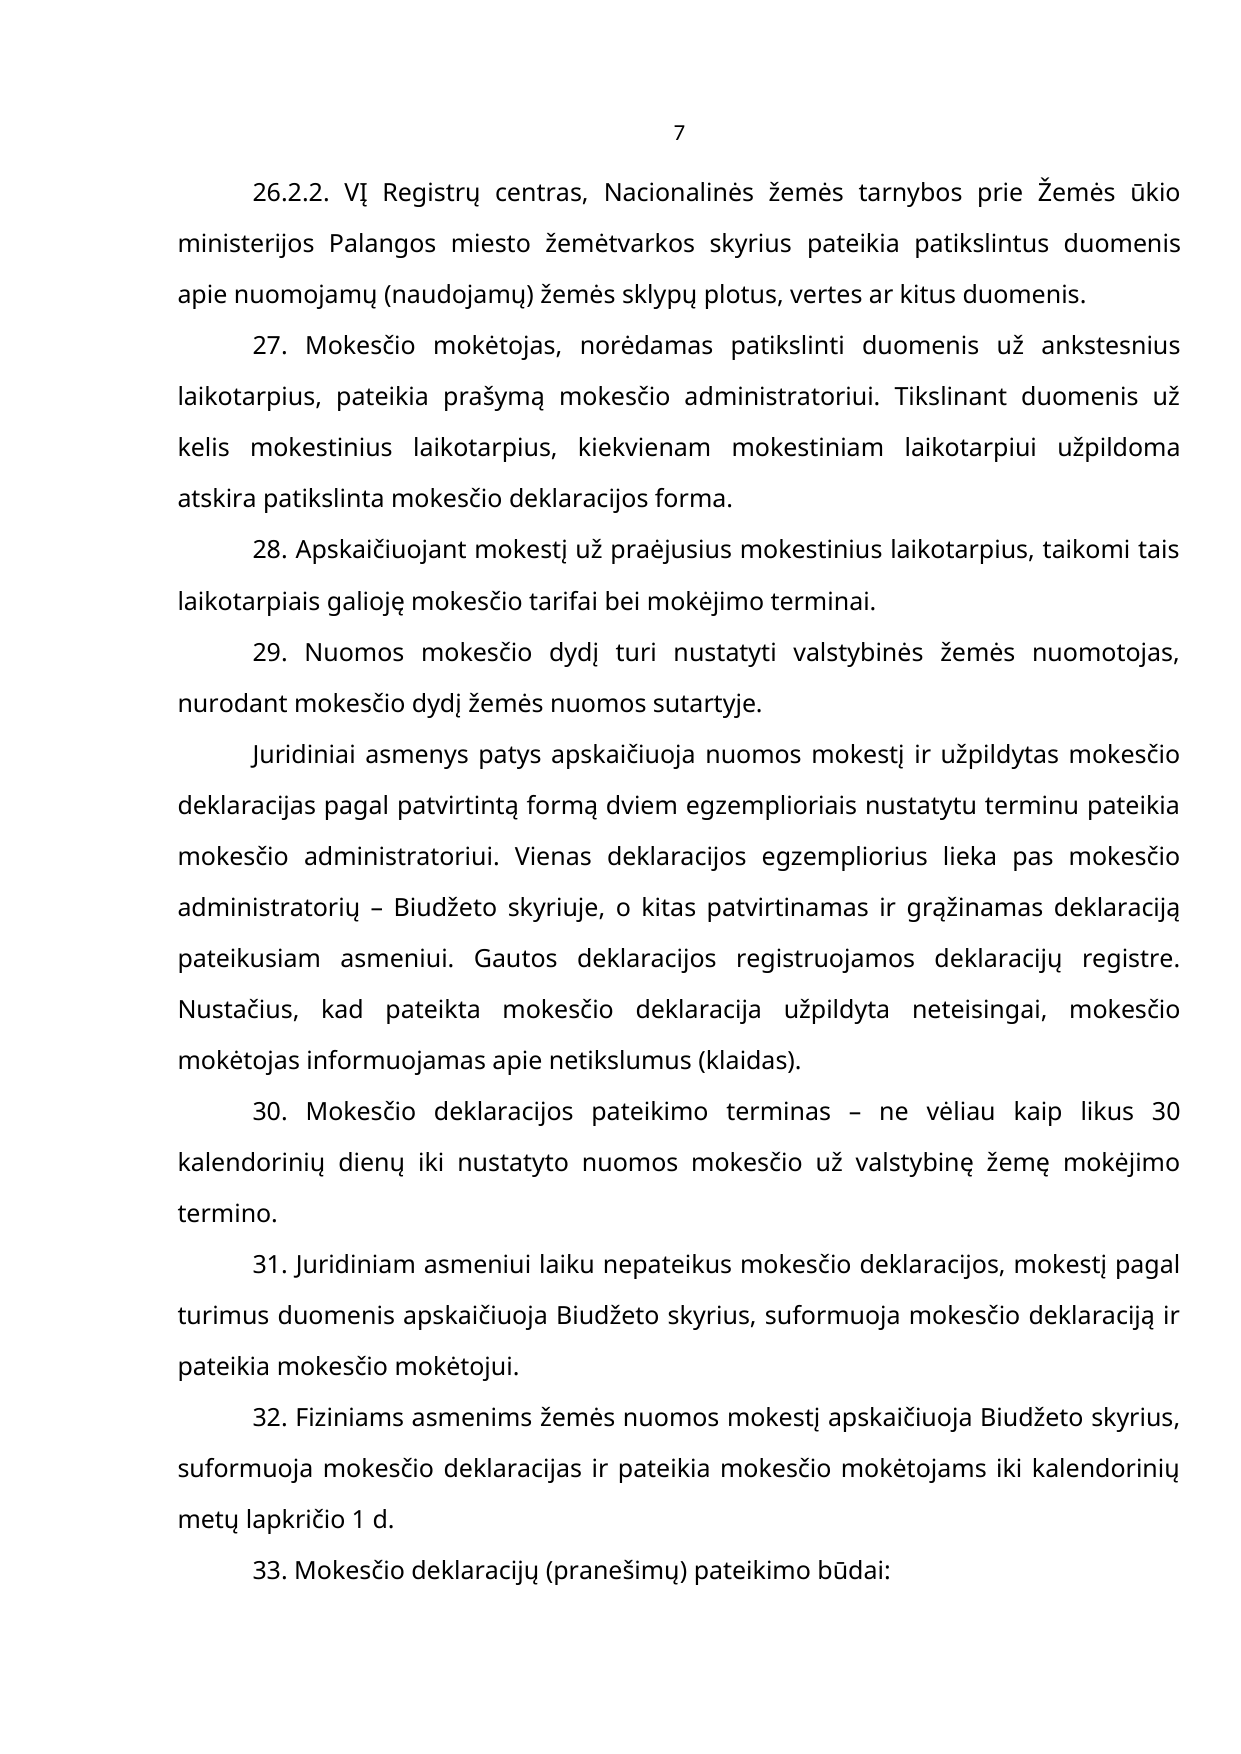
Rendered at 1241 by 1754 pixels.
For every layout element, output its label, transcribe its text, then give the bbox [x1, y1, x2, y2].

text 30. Mokesčio deklaracijos pateikimo terminas – ne vėliau kaip likus 30 kalendorinių dienų iki nustatyto nuomos mokesčio už valstybinę žemę mokėjimo termino. [177, 1094, 1181, 1230]
text 32. Fiziniams asmenims žemės nuomos mokestį apskaičiuoja Biudžeto skyrius, suformuoja mokesčio deklaracijas ir pateikia mokesčio mokėtojams iki kalendorinių metų lapkričio 1 d. [177, 1400, 1181, 1536]
text 31. Juridiniam asmeniui laiku nepateikus mokesčio deklaracijos, mokestį pagal turimus duomenis apskaičiuoja Biudžeto skyrius, suformuoja mokesčio deklaraciją ir pateikia mokesčio mokėtojui. [177, 1247, 1181, 1383]
text 27. Mokesčio mokėtojas, norėdamas patikslinti duomenis už ankstesnius laikotarpius, pateikia prašymą mokesčio administratoriui. Tikslinant duomenis už kelis mokestinius laikotarpius, kiekvienam mokestiniam laikotarpiui užpildoma atskira patikslinta mokesčio deklaracijos forma. [177, 328, 1181, 515]
text 29. Nuomos mokesčio dydį turi nustatyti valstybinės žemės nuomotojas, nurodant mokesčio dydį žemės nuomos sutartyje. [177, 634, 1181, 719]
text 28. Apskaičiuojant mokestį už praėjusius mokestinius laikotarpius, taikomi tais laikotarpiais galioję mokesčio tarifai bei mokėjimo terminai. [177, 532, 1181, 617]
text Juridiniai asmenys patys apskaičiuoja nuomos mokestį ir užpildytas mokesčio deklaracijas pagal patvirtintą formą dviem egzemplioriais nustatytu terminu pateikia mokesčio administratoriui. Vienas deklaracijos egzempliorius lieka pas mokesčio administratorių – Biudžeto skyriuje, o kitas patvirtinamas ir grąžinamas deklaraciją pateikusiam asmeniui. Gautos deklaracijos registruojamos deklaracijų registre. Nustačius, kad pateikta mokesčio deklaracija užpildyta neteisingai, mokesčio mokėtojas informuojamas apie netikslumus (klaidas). [177, 736, 1181, 1077]
text 33. Mokesčio deklaracijų (pranešimų) pateikimo būdai: [177, 1553, 1181, 1587]
text 26.2.2. VĮ Registrų centras, Nacionalinės žemės tarnybos prie Žemės ūkio ministerijos Palangos miesto žemėtvarkos skyrius pateikia patikslintus duomenis apie nuomojamų (naudojamų) žemės sklypų plotus, vertes ar kitus duomenis. [177, 175, 1181, 311]
